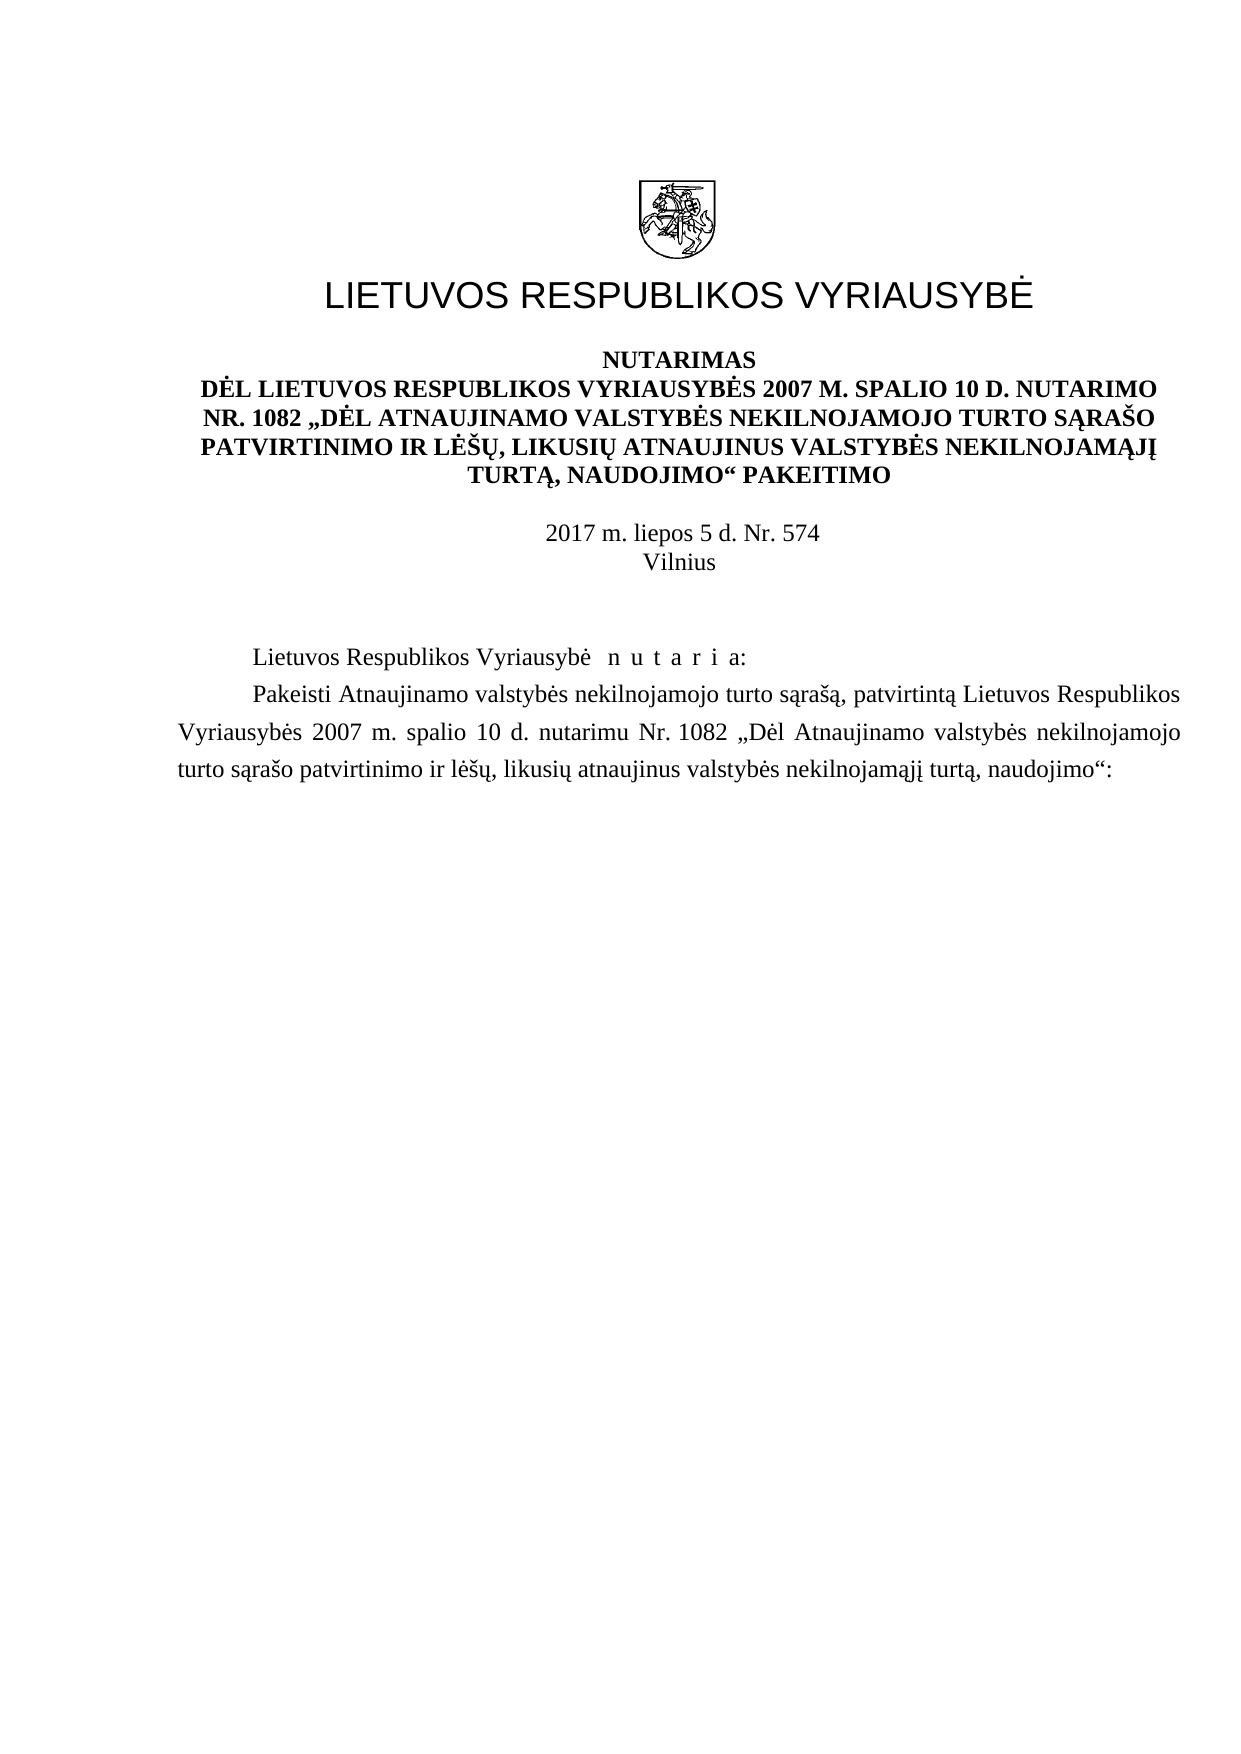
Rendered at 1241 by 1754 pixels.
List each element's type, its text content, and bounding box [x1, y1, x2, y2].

text 2017 m. liepos 5 d. Nr. 574 [177, 518, 1181, 547]
text nutarimas [177, 345, 1181, 374]
text Lietuvos Respublikos Vyriausybė [177, 273, 1181, 317]
text Pakeisti Atnaujinamo valstybės nekilnojamojo turto sąrašą, patvirtintą Lietuvos Respublikos Vyriausybės 2007 m. spalio 10 d. nutarimu Nr. 1082 „Dėl Atnaujinamo valstybės nekilnojamojo turto sąrašo patvirtinimo ir lėšų, likusių atnaujinus valstybės nekilnojamąjį turtą, naudojimo“: [177, 670, 1181, 783]
text DĖL Lietuvos Respublikos Vyriausybės 2007 m. Spalio 10 d. nutarimo nr. 1082 „dėl atnaujinamo valstybės nekilnojamojo turto sąrašo patvirtinimo IR LĖŠŲ, LIKUSIŲ ATNAUJINUS VALSTYBĖS NEKILNOJAMĄJĮ TURTĄ, NAUDOJIMO“ pakeitimo [177, 374, 1181, 489]
text Vilnius [177, 547, 1181, 575]
text Lietuvos Respublikos Vyriausybė nutaria: [177, 633, 1181, 670]
